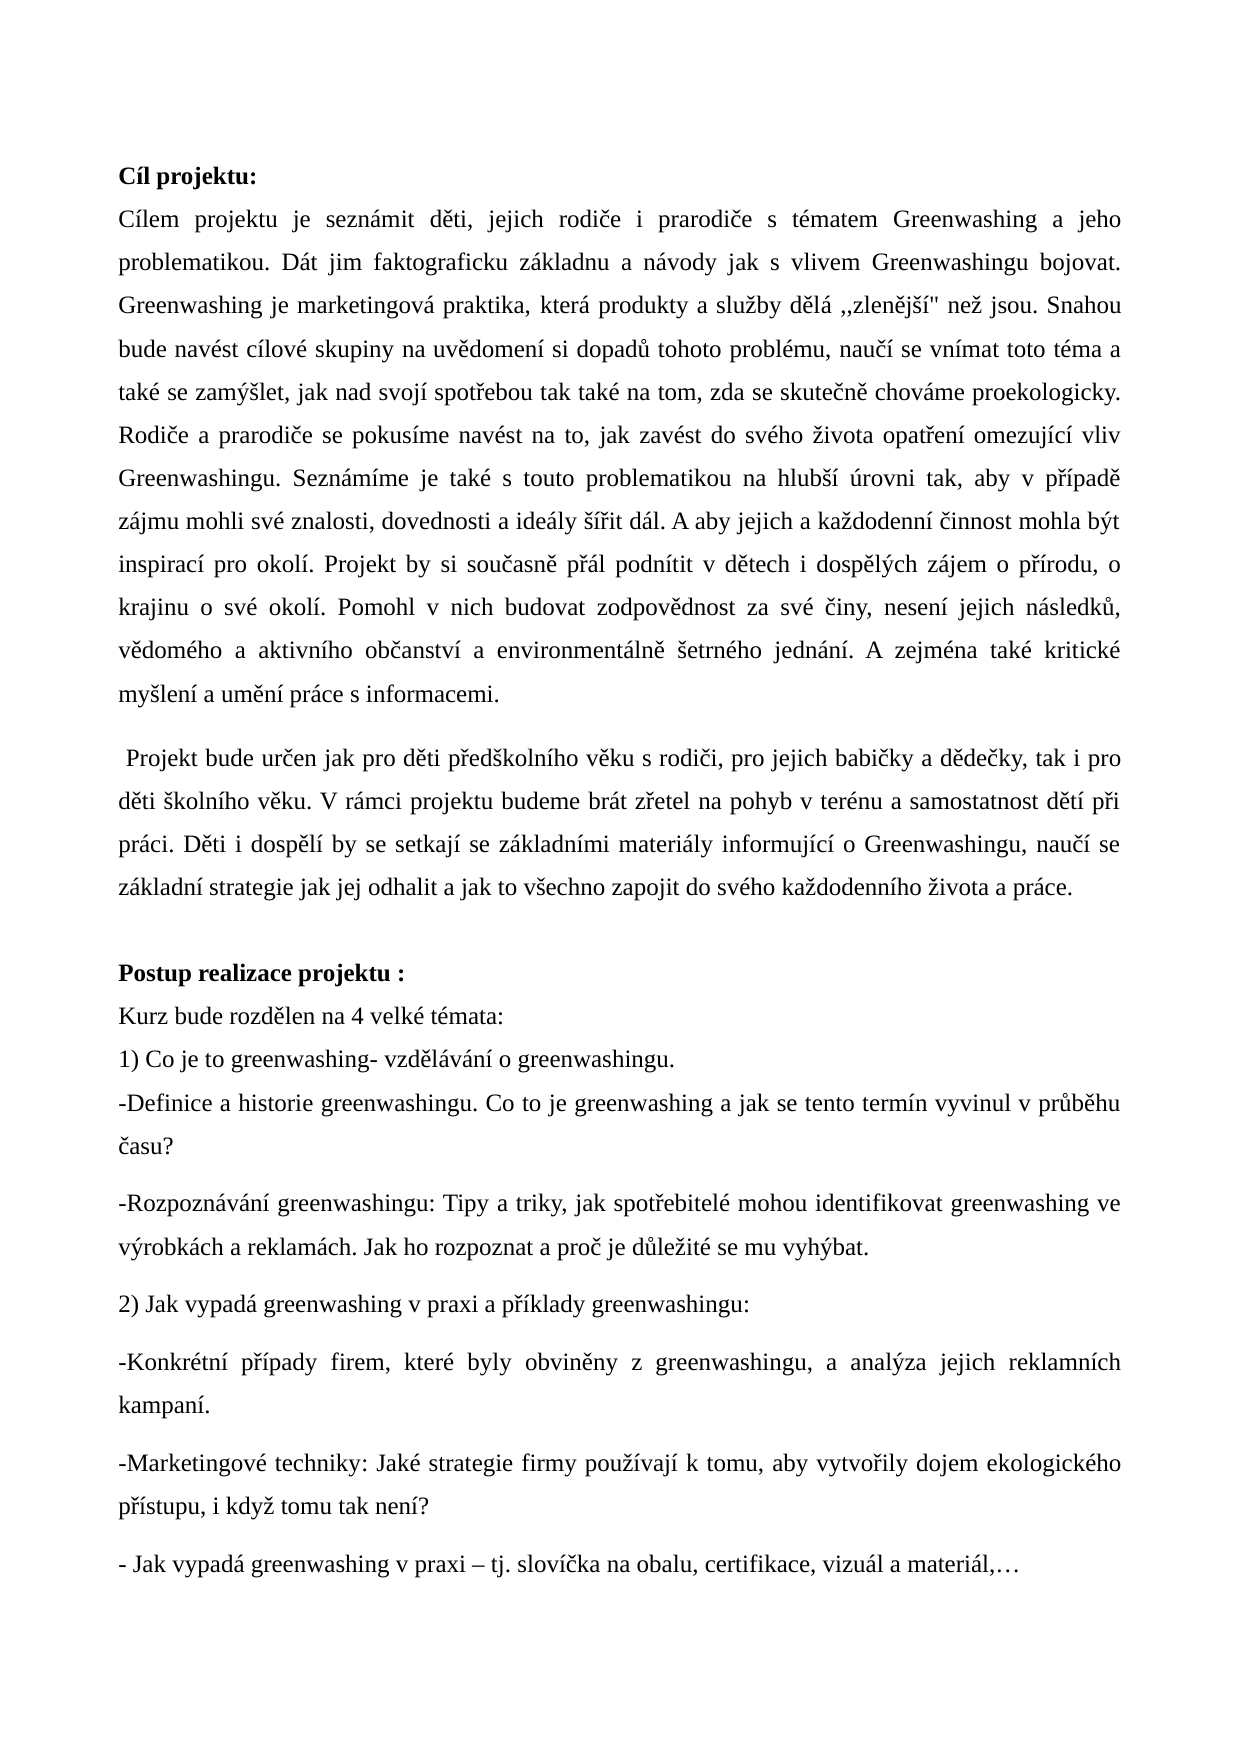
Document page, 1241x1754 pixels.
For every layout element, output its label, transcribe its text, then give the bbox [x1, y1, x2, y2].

text 1) Co je to greenwashing- vzdělávání o greenwashingu. [118, 1044, 1122, 1073]
text - Jak vypadá greenwashing v praxi – tj. slovíčka na obalu, certifikace, vizuál a materiál,… [118, 1549, 1122, 1577]
text -Definice a historie greenwashingu. Co to je greenwashing a jak se tento termín vyvinul v průběhu času? [118, 1088, 1122, 1159]
text -Rozpoznávání greenwashingu: Tipy a triky, jak spotřebitelé mohou identifikovat greenwashing ve výrobkách a reklamách. Jak ho rozpoznat a proč je důležité se mu vyhýbat. [118, 1188, 1122, 1260]
text Cíl projektu: [118, 161, 1122, 190]
text Cílem projektu je seznámit děti, jejich rodiče i prarodiče s tématem Greenwashing a jeho problematikou. Dát jim faktograficku základnu a návody jak s vlivem Greenwashingu bojovat. Greenwashing je marketingová praktika, která produkty a služby dělá ,,zlenější" než jsou. Snahou bude navést cílové skupiny na uvědomení si dopadů tohoto problému, naučí se vnímat toto téma a také se zamýšlet, jak nad svojí spotřebou tak také na tom, zda se skutečně chováme proekologicky. Rodiče a prarodiče se pokusíme navést na to, jak zavést do svého života opatření omezující vliv Greenwashingu. Seznámíme je také s touto problematikou na hlubší úrovni tak, aby v případě zájmu mohli své znalosti, dovednosti a ideály šířit dál. A aby jejich a každodenní činnost mohla být inspirací pro okolí. Projekt by si současně přál podnítit v dětech i dospělých zájem o přírodu, o krajinu o své okolí. Pomohl v nich budovat zodpovědnost za své činy, nesení jejich následků, vědomého a aktivního občanství a environmentálně šetrného jednání. A zejména také kritické myšlení a umění práce s informacemi. [118, 204, 1122, 707]
text -Marketingové techniky: Jaké strategie firmy používají k tomu, aby vytvořily dojem ekologického přístupu, i když tomu tak není? [118, 1448, 1122, 1520]
text -Konkrétní případy firem, které byly obviněny z greenwashingu, a analýza jejich reklamních kampaní. [118, 1347, 1122, 1419]
text Postup realizace projektu : [118, 958, 1122, 987]
text Projekt bude určen jak pro děti předškolního věku s rodiči, pro jejich babičky a dědečky, tak i pro děti školního věku. V rámci projektu budeme brát zřetel na pohyb v terénu a samostatnost dětí při práci. Děti i dospělí by se setkají se základními materiály informující o Greenwashingu, naučí se základní strategie jak jej odhalit a jak to všechno zapojit do svého každodenního života a práce. [118, 743, 1122, 901]
text 2) Jak vypadá greenwashing v praxi a příklady greenwashingu: [118, 1289, 1122, 1318]
text Kurz bude rozdělen na 4 velké témata: [118, 1001, 1122, 1030]
